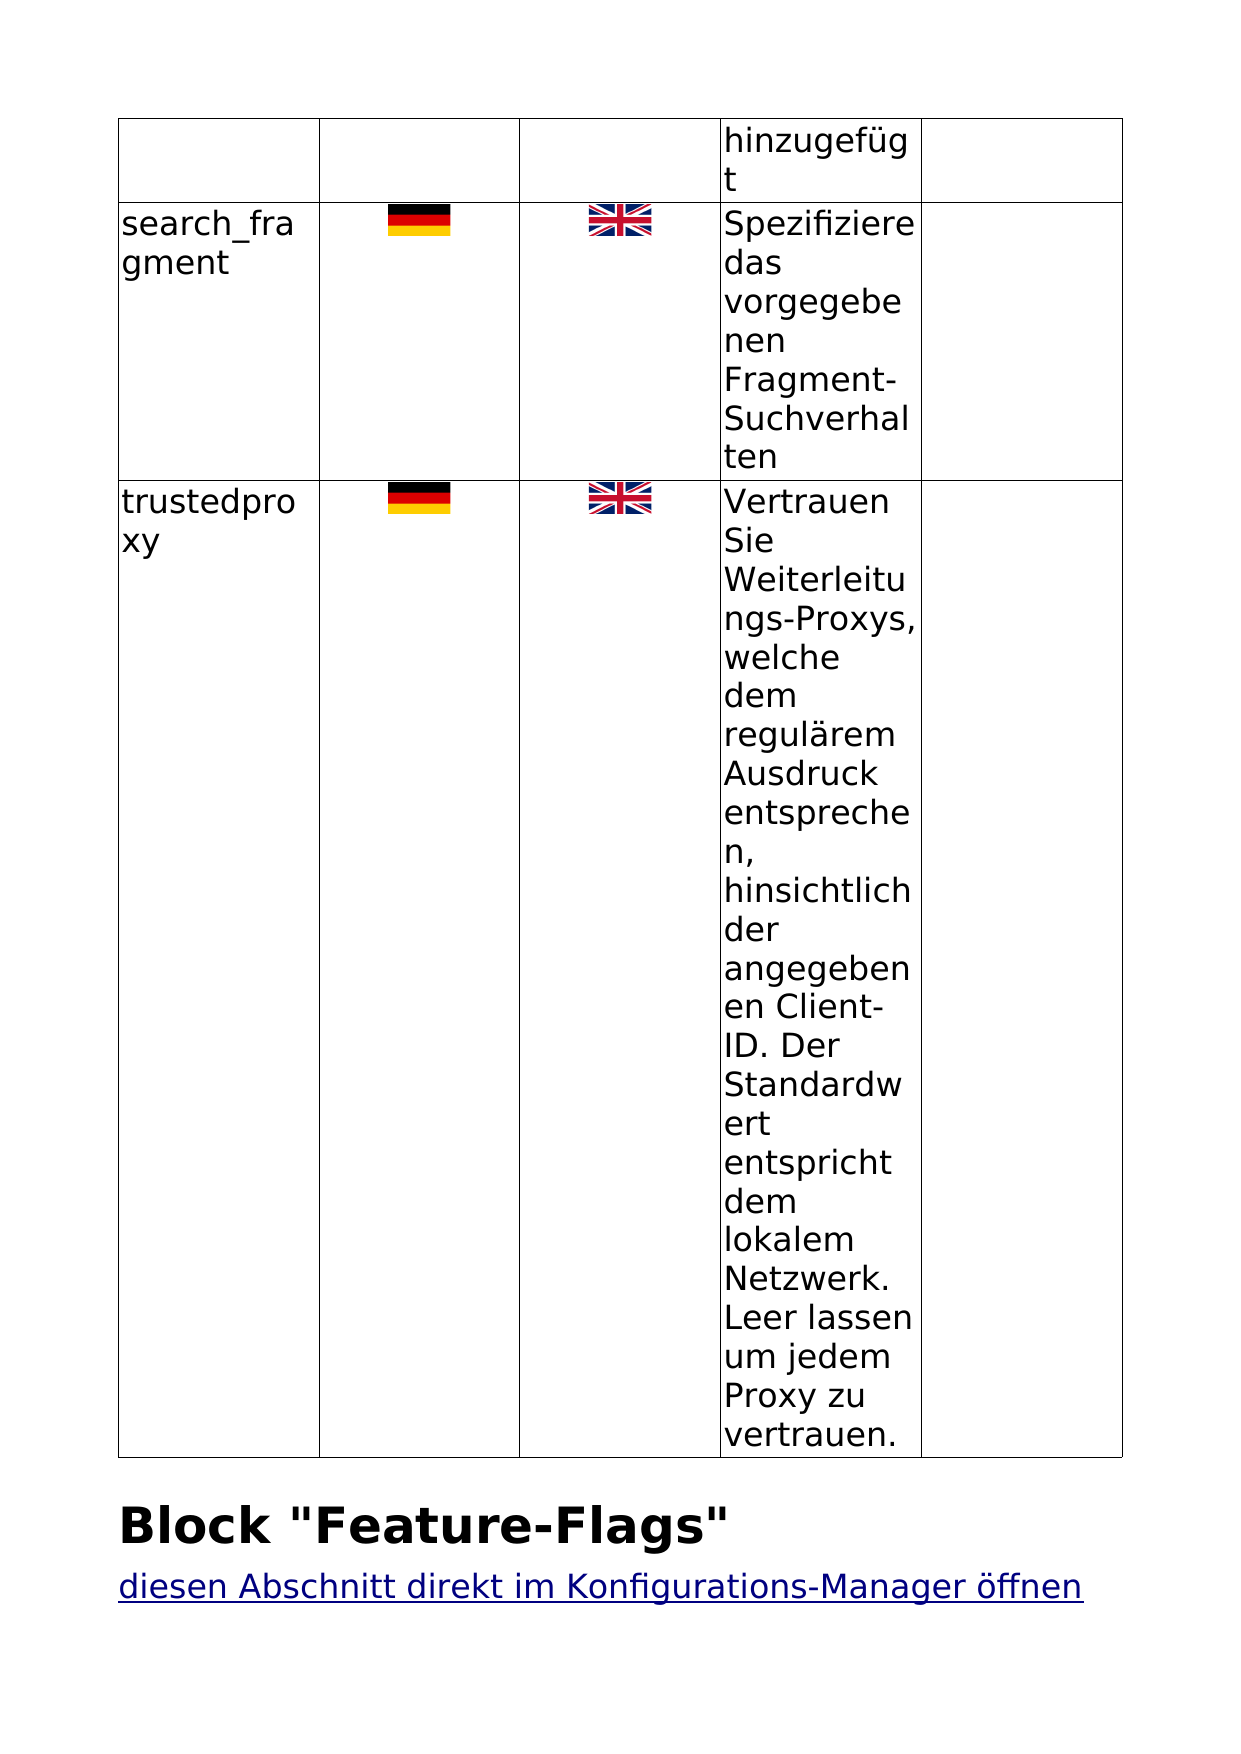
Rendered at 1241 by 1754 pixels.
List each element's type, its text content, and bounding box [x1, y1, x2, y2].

table_cell Vertrauen Sie Weiterleitungs-Proxys, welche dem regulärem Ausdruck entsprechen, hinsichtlich der angegebenen Client-ID. Der Standardwert entspricht dem lokalem Netzwerk. Leer lassen um jedem Proxy zu vertrauen. [721, 481, 921, 1457]
picture [588, 204, 652, 236]
table_cell Spezifiziere das vorgegebenen Fragment-Suchverhalten [721, 203, 921, 480]
picture [388, 204, 451, 236]
table_cell [922, 203, 1122, 480]
table_cell [320, 481, 519, 1457]
table_cell [320, 203, 519, 480]
table_cell [922, 481, 1122, 1457]
table_cell search_fragment [119, 203, 319, 480]
text diesen Abschnitt direkt im Konfigurations-Manager öffnen [118, 1568, 1122, 1606]
table_cell hinzugefügt [721, 119, 921, 202]
picture [388, 482, 451, 514]
picture [588, 482, 652, 514]
table_cell [320, 119, 519, 202]
table_cell [520, 119, 720, 202]
table_cell [119, 119, 319, 202]
table_cell [520, 203, 720, 480]
subtitle Block "Feature-Flags" [118, 1497, 1122, 1555]
table_cell trustedproxy [119, 481, 319, 1457]
table_cell [520, 481, 720, 1457]
table_cell [922, 119, 1122, 202]
